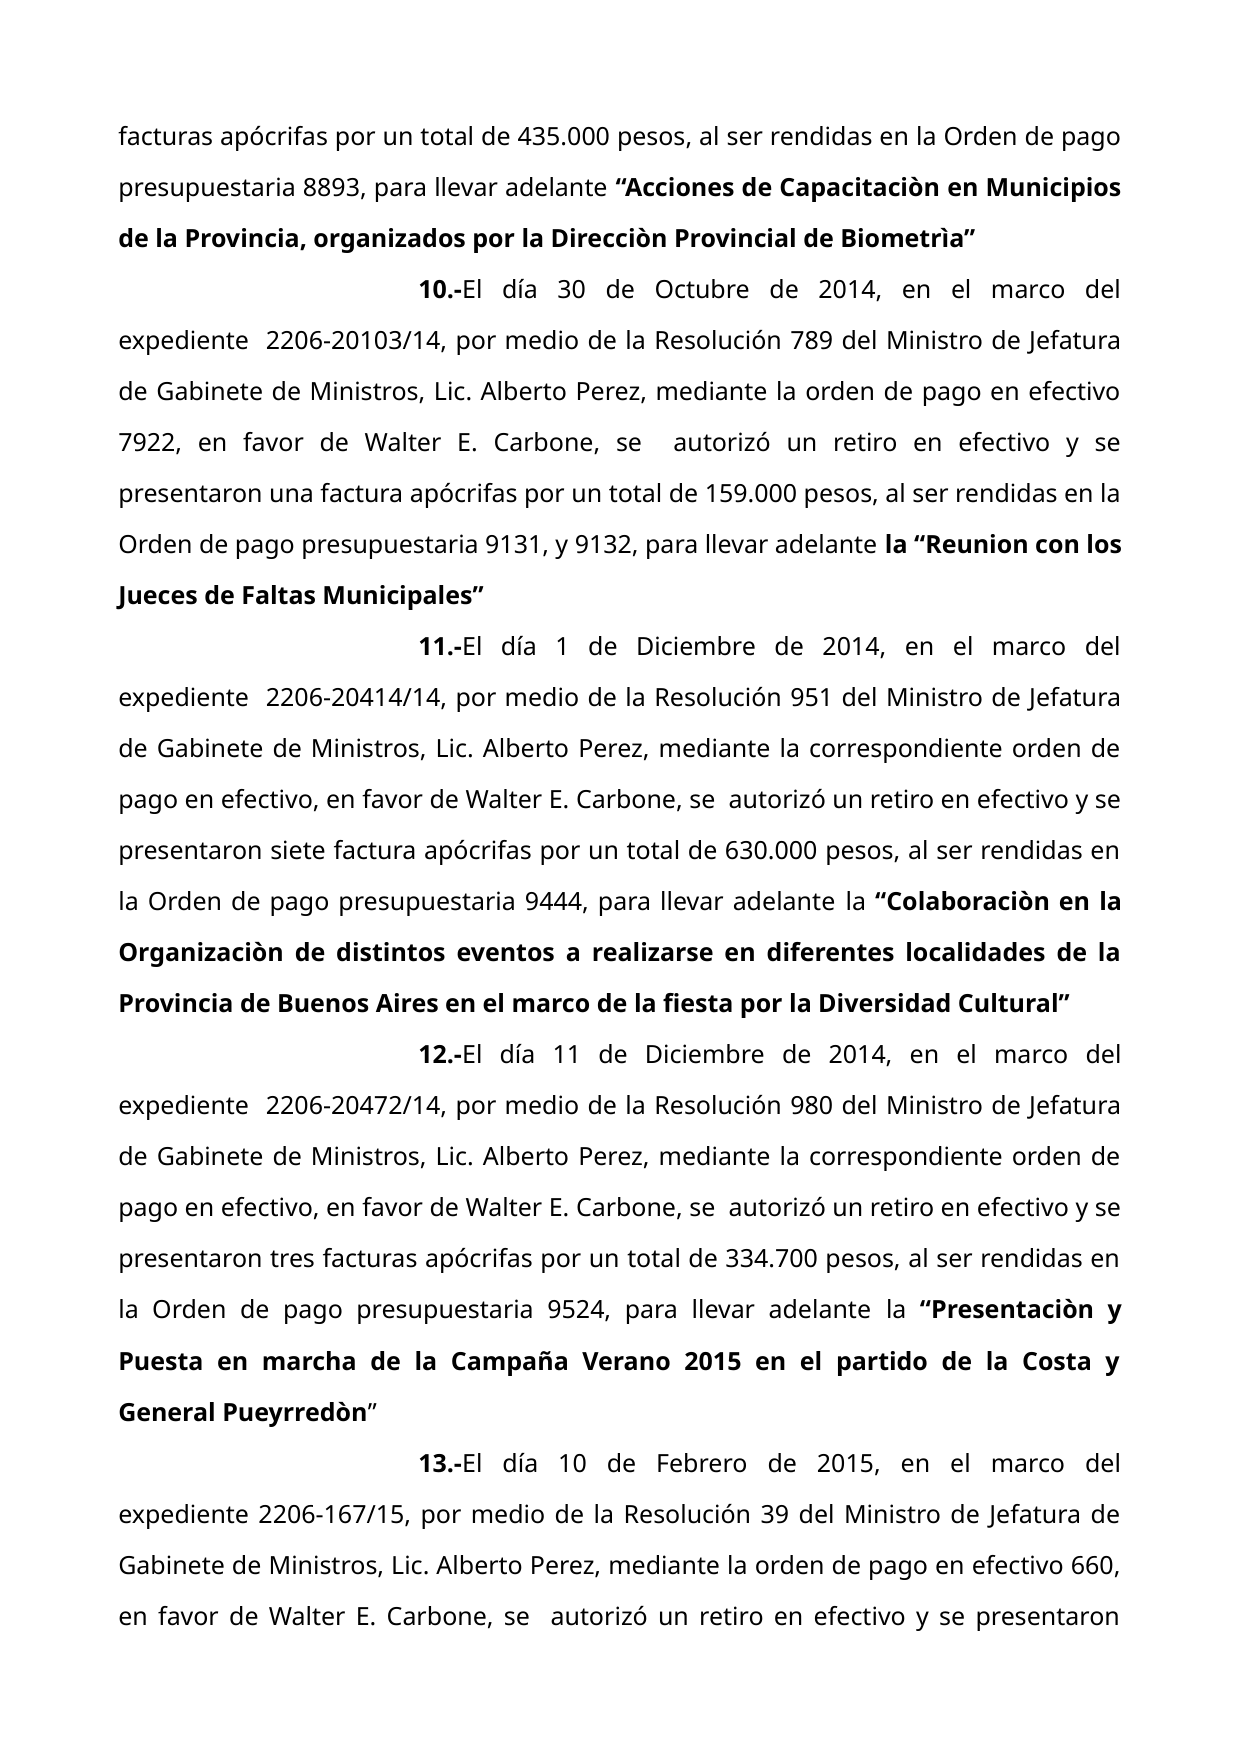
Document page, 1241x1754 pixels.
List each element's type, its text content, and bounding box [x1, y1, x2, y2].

text 10.-El día 30 de Octubre de 2014, en el marco del expediente 2206-20103/14, por medio de la Resolución 789 del Ministro de Jefatura de Gabinete de Ministros, Lic. Alberto Perez, mediante la orden de pago en efectivo 7922, en favor de Walter E. Carbone, se autorizó un retiro en efectivo y se presentaron una factura apócrifas por un total de 159.000 pesos, al ser rendidas en la Orden de pago presupuestaria 9131, y 9132, para llevar adelante la “Reunion con los Jueces de Faltas Municipales” [118, 271, 1122, 612]
text 12.-El día 11 de Diciembre de 2014, en el marco del expediente 2206-20472/14, por medio de la Resolución 980 del Ministro de Jefatura de Gabinete de Ministros, Lic. Alberto Perez, mediante la correspondiente orden de pago en efectivo, en favor de Walter E. Carbone, se autorizó un retiro en efectivo y se presentaron tres facturas apócrifas por un total de 334.700 pesos, al ser rendidas en la Orden de pago presupuestaria 9524, para llevar adelante la “Presentaciòn y Puesta en marcha de la Campaña Verano 2015 en el partido de la Costa y General Pueyrredòn” [118, 1037, 1122, 1428]
text facturas apócrifas por un total de 435.000 pesos, al ser rendidas en la Orden de pago presupuestaria 8893, para llevar adelante “Acciones de Capacitaciòn en Municipios de la Provincia, organizados por la Direcciòn Provincial de Biometrìa” [118, 118, 1122, 254]
text 13.-El día 10 de Febrero de 2015, en el marco del expediente 2206-167/15, por medio de la Resolución 39 del Ministro de Jefatura de Gabinete de Ministros, Lic. Alberto Perez, mediante la orden de pago en efectivo 660, en favor de Walter E. Carbone, se autorizó un retiro en efectivo y se presentaron [118, 1445, 1122, 1632]
text 11.-El día 1 de Diciembre de 2014, en el marco del expediente 2206-20414/14, por medio de la Resolución 951 del Ministro de Jefatura de Gabinete de Ministros, Lic. Alberto Perez, mediante la correspondiente orden de pago en efectivo, en favor de Walter E. Carbone, se autorizó un retiro en efectivo y se presentaron siete factura apócrifas por un total de 630.000 pesos, al ser rendidas en la Orden de pago presupuestaria 9444, para llevar adelante la “Colaboraciòn en la Organizaciòn de distintos eventos a realizarse en diferentes localidades de la Provincia de Buenos Aires en el marco de la fiesta por la Diversidad Cultural” [118, 628, 1122, 1020]
